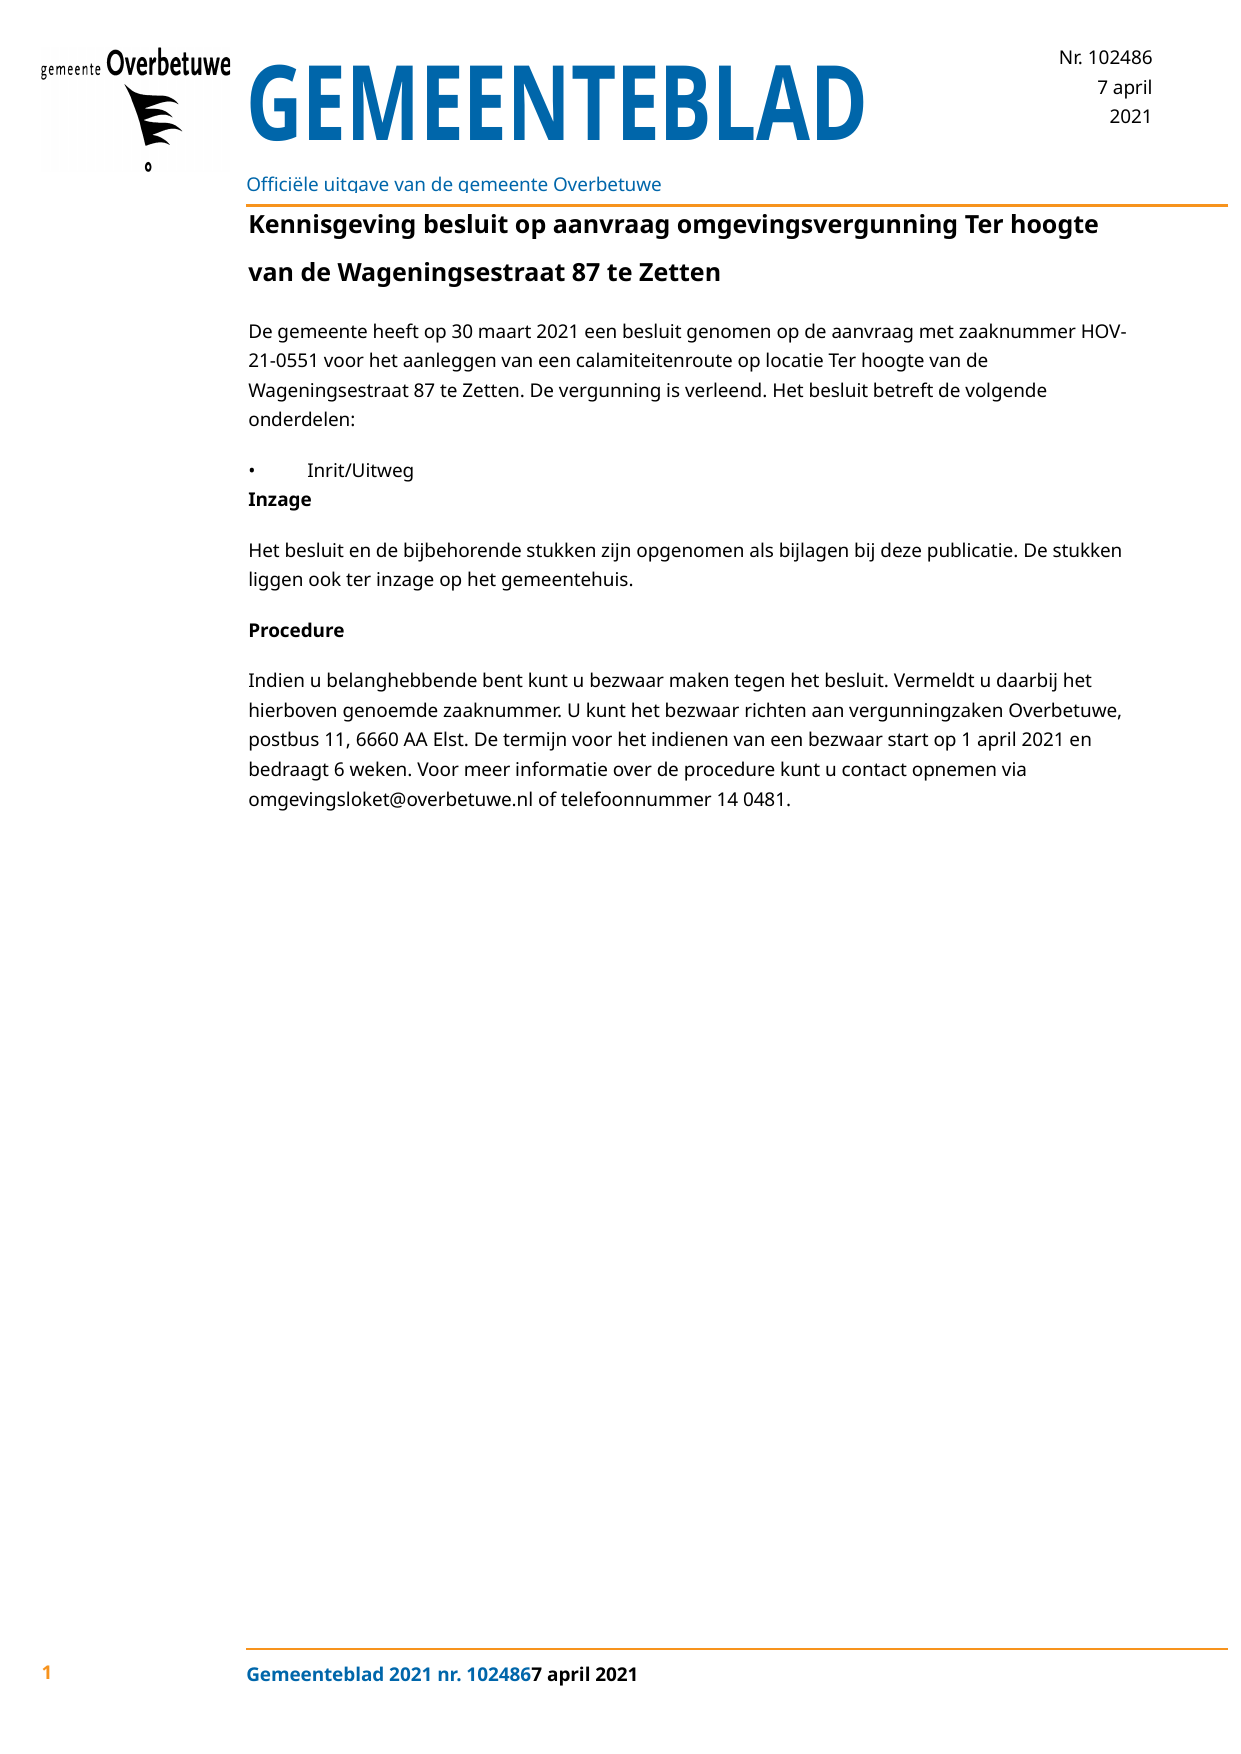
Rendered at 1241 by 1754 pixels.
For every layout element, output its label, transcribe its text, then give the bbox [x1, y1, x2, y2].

text Inzage [248, 487, 1152, 512]
text Kennisgeving besluit op aanvraag omgevingsvergunning Ter hoogte van de Wageningsestraat 87 te Zetten [248, 207, 1152, 288]
picture [41, 47, 231, 172]
text De gemeente heeft op 30 maart 2021 een besluit genomen op de aanvraag met zaaknummer HOV-21-0551 voor het aanleggen van een calamiteitenroute op locatie Ter hoogte van de Wageningsestraat 87 te Zetten. De vergunning is verleend. Het besluit betreft de volgende onderdelen: [248, 318, 1152, 432]
text Procedure [248, 617, 1152, 643]
text Het besluit en de bijbehorende stukken zijn opgenomen als bijlagen bij deze publicatie. De stukken liggen ook ter inzage op het gemeentehuis. [248, 537, 1152, 592]
text Indien u belanghebbende bent kunt u bezwaar maken tegen het besluit. Vermeldt u daarbij het hierboven genoemde zaaknummer. U kunt het bezwaar richten aan vergunningzaken Overbetuwe, postbus 11, 6660 AA Elst. De termijn voor het indienen van een bezwaar start op 1 april 2021 en bedraagt 6 weken. Voor meer informatie over de procedure kunt u contact opnemen via omgevingsloket@overbetuwe.nl of telefoonnummer 14 0481. [248, 667, 1152, 812]
list Inrit/Uitweg [248, 457, 1152, 483]
